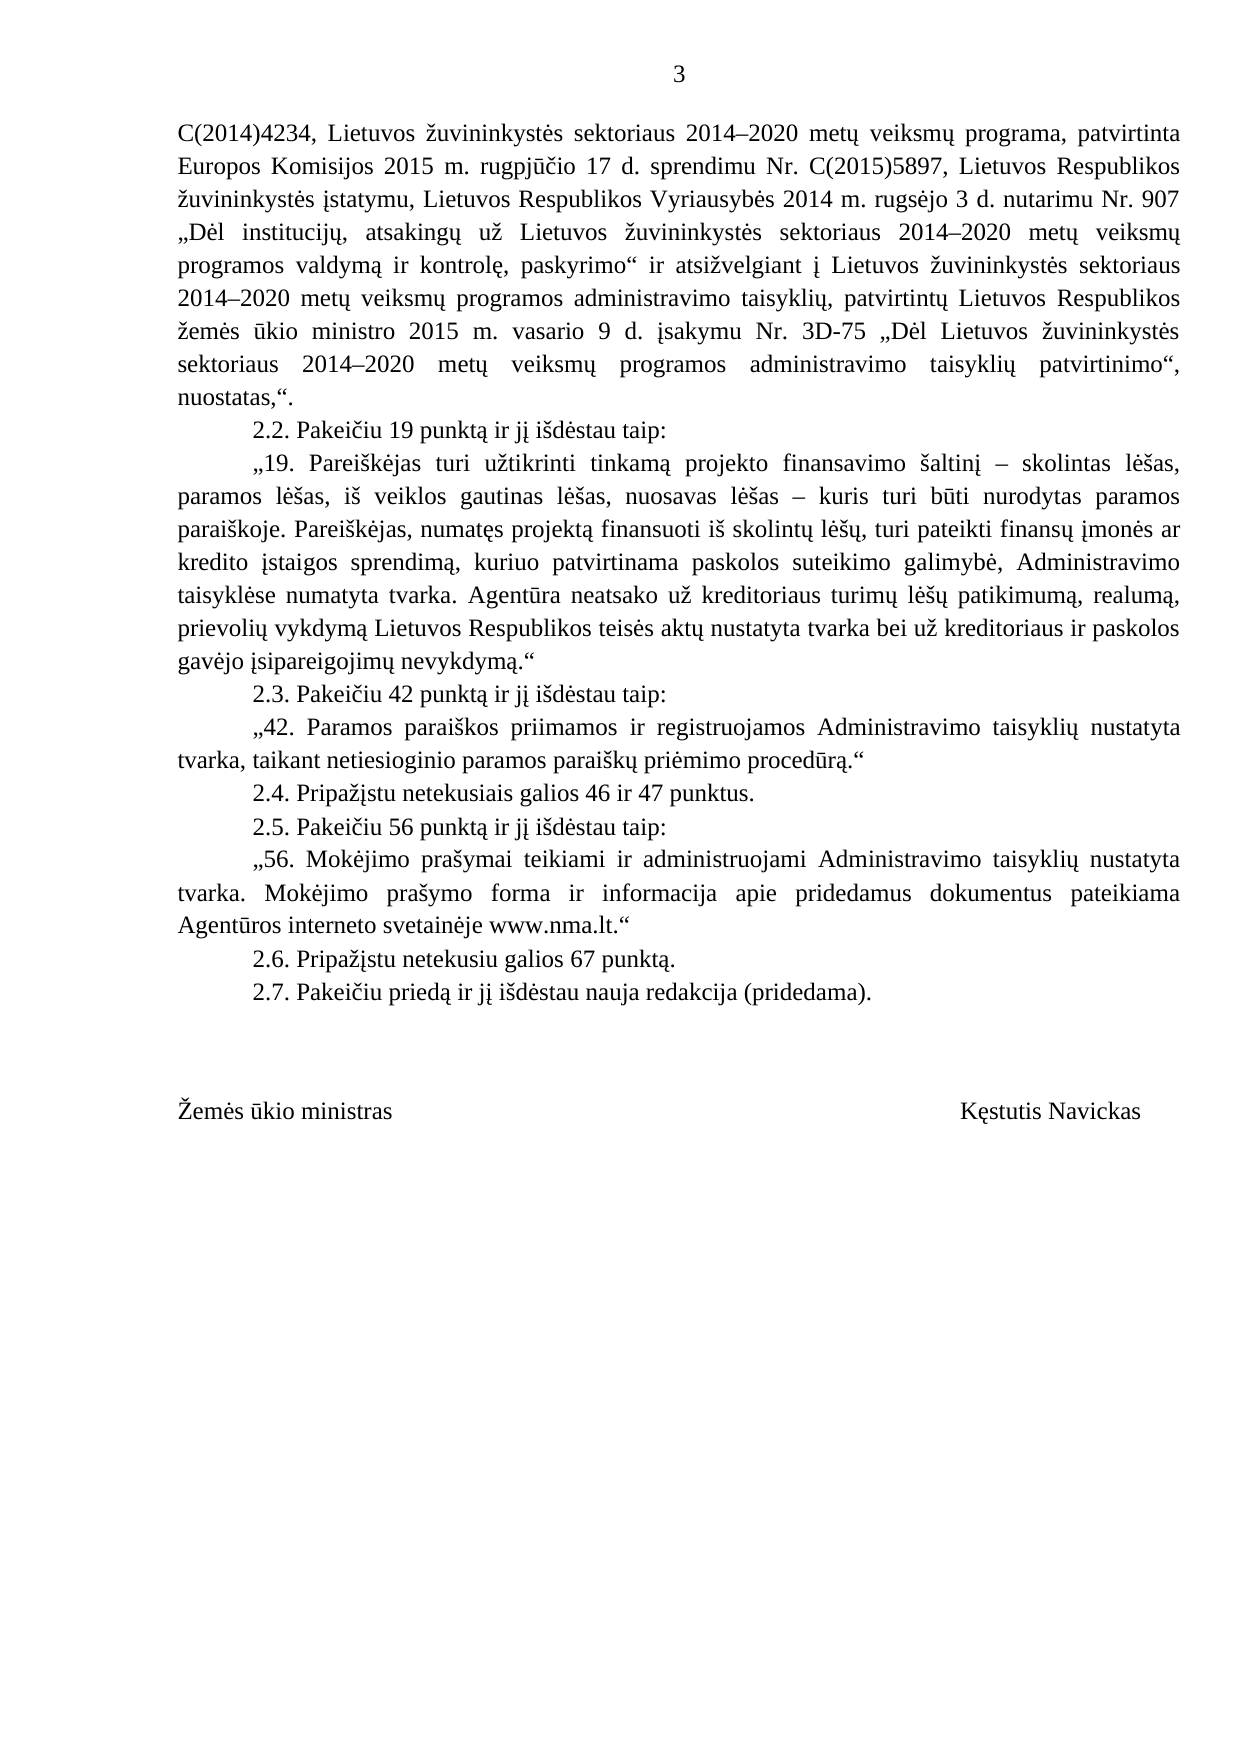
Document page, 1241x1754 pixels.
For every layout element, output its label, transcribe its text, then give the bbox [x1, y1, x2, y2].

text 2.4. Pripažįstu netekusiais galios 46 ir 47 punktus. [177, 778, 1181, 807]
text 2.7. Pakeičiu priedą ir jį išdėstau nauja redakcija (pridedama). [177, 977, 1181, 1005]
text 2.2. Pakeičiu 19 punktą ir jį išdėstau taip: [177, 415, 1181, 444]
text „56. Mokėjimo prašymai teikiami ir administruojami Administravimo taisyklių nustatyta tvarka. Mokėjimo prašymo forma ir informacija apie pridedamus dokumentus pateikiama Agentūros interneto svetainėje www.nma.lt.“ [177, 844, 1181, 939]
text C(2014)4234, Lietuvos žuvininkystės sektoriaus 2014–2020 metų veiksmų programa, patvirtinta Europos Komisijos 2015 m. rugpjūčio 17 d. sprendimu Nr. C(2015)5897, Lietuvos Respublikos žuvininkystės įstatymu, Lietuvos Respublikos Vyriausybės 2014 m. rugsėjo 3 d. nutarimu Nr. 907 „Dėl institucijų, atsakingų už Lietuvos žuvininkystės sektoriaus 2014–2020 metų veiksmų programos valdymą ir kontrolę, paskyrimo“ ir atsižvelgiant į Lietuvos žuvininkystės sektoriaus 2014–2020 metų veiksmų programos administravimo taisyklių, patvirtintų Lietuvos Respublikos žemės ūkio ministro 2015 m. vasario 9 d. įsakymu Nr. 3D-75 „Dėl Lietuvos žuvininkystės sektoriaus 2014–2020 metų veiksmų programos administravimo taisyklių patvirtinimo“, nuostatas,“. [177, 118, 1181, 411]
text 2.3. Pakeičiu 42 punktą ir jį išdėstau taip: [177, 679, 1181, 708]
text Žemės ūkio ministras Kęstutis Navickas [177, 1096, 1181, 1125]
text „42. Paramos paraiškos priimamos ir registruojamos Administravimo taisyklių nustatyta tvarka, taikant netiesioginio paramos paraiškų priėmimo procedūrą.“ [177, 712, 1181, 774]
text „19. Pareiškėjas turi užtikrinti tinkamą projekto finansavimo šaltinį – skolintas lėšas, paramos lėšas, iš veiklos gautinas lėšas, nuosavas lėšas – kuris turi būti nurodytas paramos paraiškoje. Pareiškėjas, numatęs projektą finansuoti iš skolintų lėšų, turi pateikti finansų įmonės ar kredito įstaigos sprendimą, kuriuo patvirtinama paskolos suteikimo galimybė, Administravimo taisyklėse numatyta tvarka. Agentūra neatsako už kreditoriaus turimų lėšų patikimumą, realumą, prievolių vykdymą Lietuvos Respublikos teisės aktų nustatyta tvarka bei už kreditoriaus ir paskolos gavėjo įsipareigojimų nevykdymą.“ [177, 448, 1181, 675]
text 2.6. Pripažįstu netekusiu galios 67 punktą. [177, 944, 1181, 972]
text 2.5. Pakeičiu 56 punktą ir jį išdėstau taip: [177, 812, 1181, 840]
